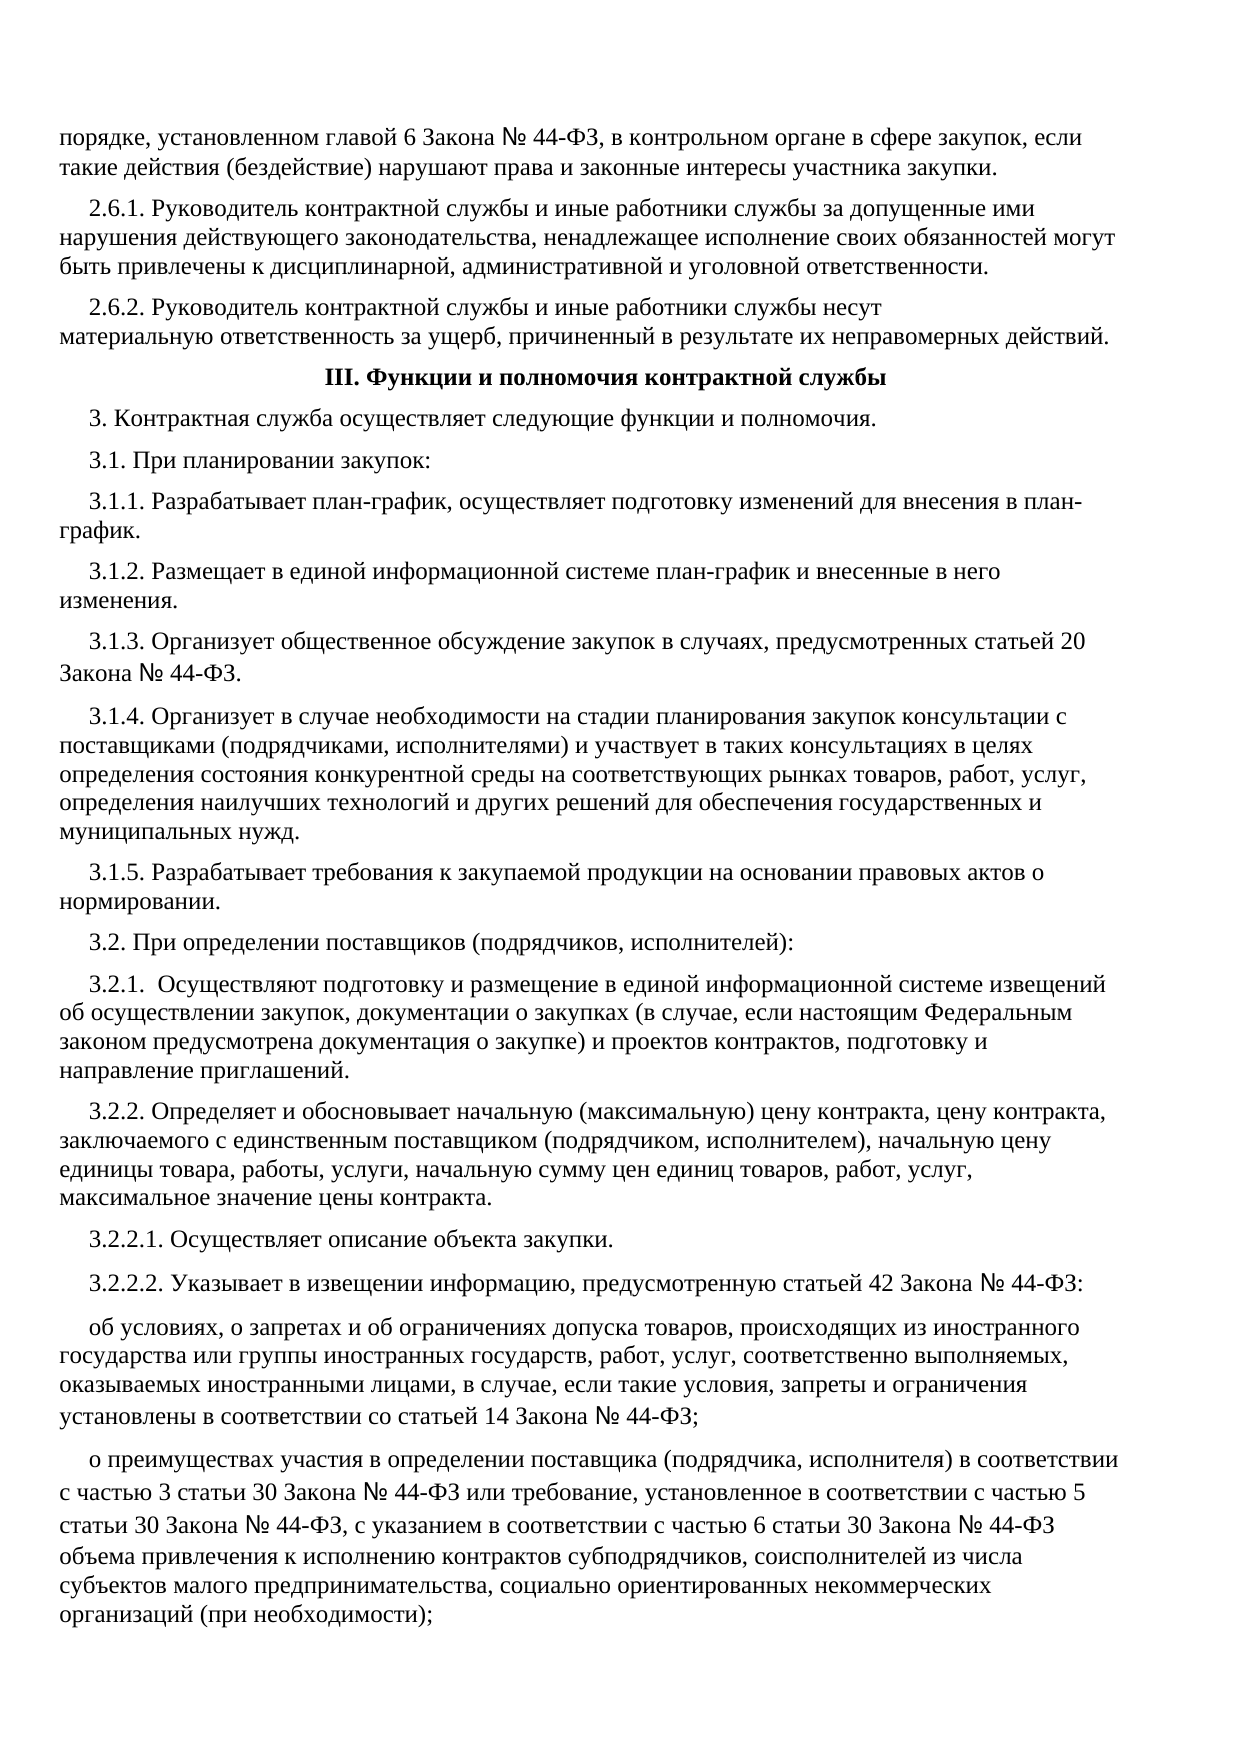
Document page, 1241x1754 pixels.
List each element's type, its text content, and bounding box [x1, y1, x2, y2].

text 3.1.2. Размещает в единой информационной системе план-график и внесенные в него изменения. [59, 556, 1122, 613]
text 3. Контрактная служба осуществляет следующие функции и полномочия. [59, 403, 1122, 432]
text III. Функции и полномочия контрактной службы [59, 362, 1122, 391]
text 3.2.2. Определяет и обосновывает начальную (максимальную) цену контракта, цену контракта, заключаемого с единственным поставщиком (подрядчиком, исполнителем), начальную цену единицы товара, работы, услуги, начальную сумму цен единиц товаров, работ, услуг, максимальное значение цены контракта. [59, 1096, 1122, 1211]
text 3.1.1. Разрабатывает план-график, осуществляет подготовку изменений для внесения в план-график. [59, 486, 1122, 543]
text 3.1.4. Организует в случае необходимости на стадии планирования закупок консультации с поставщиками (подрядчиками, исполнителями) и участвует в таких консультациях в целях определения состояния конкурентной среды на соответствующих рынках товаров, работ, услуг, определения наилучших технологий и других решений для обеспечения государственных и муниципальных нужд. [59, 701, 1122, 845]
text о преимуществах участия в определении поставщика (подрядчика, исполнителя) в соответствии с частью 3 статьи 30 Закона № 44-ФЗ или требование, установленное в соответствии с частью 5 статьи 30 Закона № 44-ФЗ, с указанием в соответствии с частью 6 статьи 30 Закона № 44-ФЗ объема привлечения к исполнению контрактов субподрядчиков, соисполнителей из числа субъектов малого предпринимательства, социально ориентированных некоммерческих организаций (при необходимости); [59, 1444, 1122, 1627]
text порядке, установленном главой 6 Закона № 44-ФЗ, в контрольном органе в сфере закупок, если такие действия (бездействие) нарушают права и законные интересы участника закупки. [59, 118, 1122, 181]
text об условиях, о запретах и об ограничениях допуска товаров, происходящих из иностранного государства или группы иностранных государств, работ, услуг, соответственно выполняемых, оказываемых иностранными лицами, в случае, если такие условия, запреты и ограничения установлены в соответствии со статьей 14 Закона № 44-ФЗ; [59, 1312, 1122, 1432]
text 3.2.2.2. Указывает в извещении информацию, предусмотренную статьей 42 Закона № 44-ФЗ: [59, 1265, 1122, 1299]
text 3.1. При планировании закупок: [59, 445, 1122, 473]
text 2.6.1. Руководитель контрактной службы и иные работники службы за допущенные ими нарушения действующего законодательства, ненадлежащее исполнение своих обязанностей могут быть привлечены к дисциплинарной, административной и уголовной ответственности. [59, 193, 1122, 280]
text 3.2.1. Осуществляют подготовку и размещение в единой информационной системе извещений об осуществлении закупок, документации о закупках (в случае, если настоящим Федеральным законом предусмотрена документация о закупке) и проектов контрактов, подготовку и направление приглашений. [59, 969, 1122, 1084]
text 3.1.3. Организует общественное обсуждение закупок в случаях, предусмотренных статьей 20 Закона № 44-ФЗ. [59, 626, 1122, 689]
text 3.2.2.1. Осуществляет описание объекта закупки. [59, 1224, 1122, 1252]
text 3.2. При определении поставщиков (подрядчиков, исполнителей): [59, 927, 1122, 956]
text 3.1.5. Разрабатывает требования к закупаемой продукции на основании правовых актов о нормировании. [59, 857, 1122, 915]
text 2.6.2. Руководитель контрактной службы и иные работники службы несут материальную ответственность за ущерб, причиненный в результате их неправомерных действий. [59, 292, 1122, 350]
